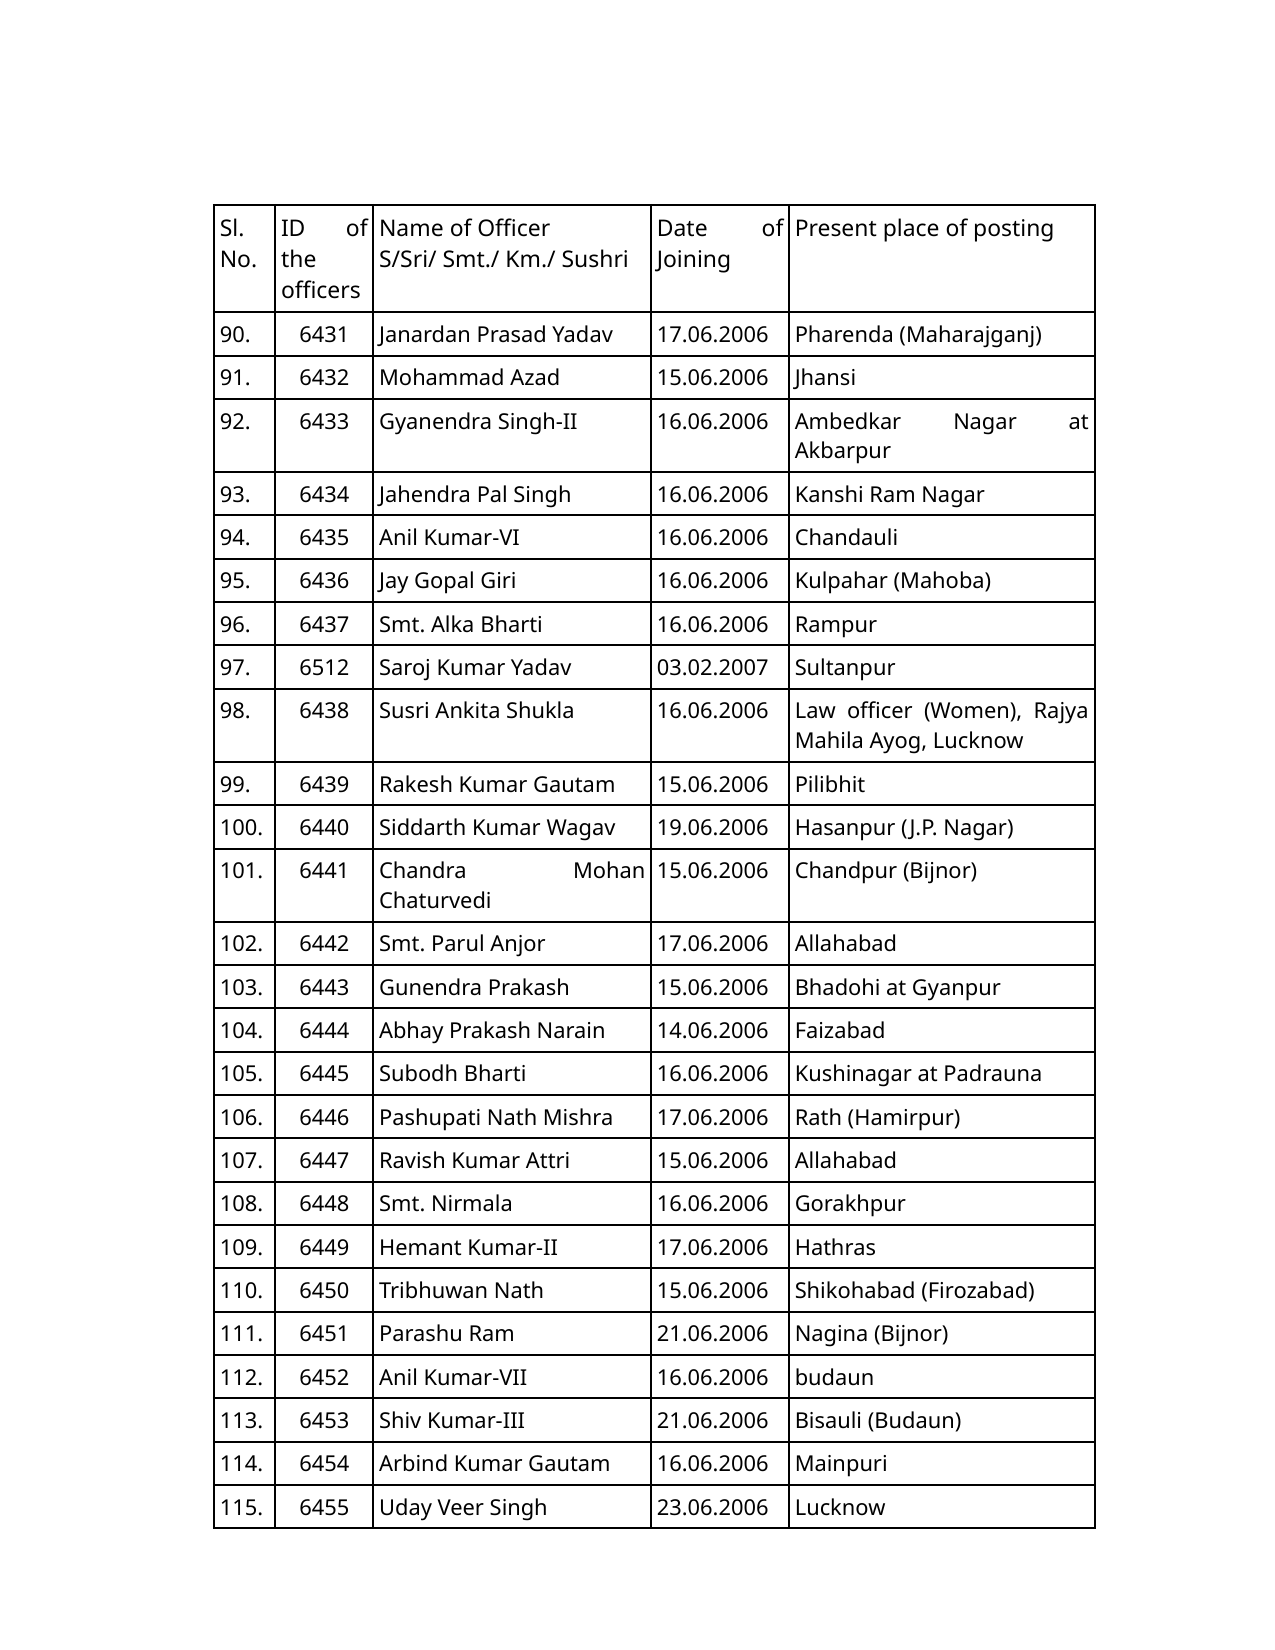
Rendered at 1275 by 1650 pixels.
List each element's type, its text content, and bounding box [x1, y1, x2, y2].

table_cell Janardan Prasad Yadav [374, 313, 650, 354]
table_cell 6442 [276, 923, 372, 964]
table_cell 6431 [276, 313, 372, 354]
table_header Date of Joining [652, 206, 788, 311]
table_cell 6434 [276, 473, 372, 514]
table_cell 6444 [276, 1009, 372, 1051]
table_cell Anil Kumar-VII [374, 1356, 650, 1397]
table_cell 16.06.2006 [652, 1356, 788, 1397]
table_cell Kanshi Ram Nagar [790, 473, 1094, 514]
table_cell 6441 [276, 850, 372, 921]
table_cell 6451 [276, 1313, 372, 1354]
table_cell Ravish Kumar Attri [374, 1139, 650, 1181]
table_cell Lucknow [790, 1486, 1094, 1527]
table_cell Shiv Kumar-III [374, 1399, 650, 1441]
table_cell Allahabad [790, 923, 1094, 964]
table_cell 14.06.2006 [652, 1009, 788, 1051]
table_cell 6439 [276, 763, 372, 804]
table_cell 6453 [276, 1399, 372, 1441]
table_cell [215, 923, 274, 964]
table_cell 6437 [276, 603, 372, 644]
table_cell Subodh Bharti [374, 1053, 650, 1094]
table_cell 16.06.2006 [652, 400, 788, 471]
table_header Present place of posting [790, 206, 1094, 311]
table_cell 6435 [276, 516, 372, 558]
table_cell [215, 966, 274, 1007]
table_cell 03.02.2007 [652, 646, 788, 688]
table_cell 6454 [276, 1443, 372, 1484]
table_cell 17.06.2006 [652, 1096, 788, 1137]
table_cell Smt. Nirmala [374, 1183, 650, 1224]
table_cell Bhadohi at Gyanpur [790, 966, 1094, 1007]
table_cell Shikohabad (Firozabad) [790, 1269, 1094, 1311]
table_cell Rakesh Kumar Gautam [374, 763, 650, 804]
table_cell 6432 [276, 357, 372, 398]
table_cell [215, 690, 274, 761]
table_cell Sultanpur [790, 646, 1094, 688]
table_cell 17.06.2006 [652, 923, 788, 964]
table_cell Kushinagar at Padrauna [790, 1053, 1094, 1094]
table_cell Jahendra Pal Singh [374, 473, 650, 514]
table_cell Saroj Kumar Yadav [374, 646, 650, 688]
table_cell [215, 1313, 274, 1354]
table_cell 21.06.2006 [652, 1399, 788, 1441]
table_cell [215, 1399, 274, 1441]
table_cell 6436 [276, 560, 372, 601]
table_cell 6449 [276, 1226, 372, 1267]
table_cell 15.06.2006 [652, 850, 788, 921]
table_cell Mohammad Azad [374, 357, 650, 398]
table_cell 16.06.2006 [652, 473, 788, 514]
table_cell Hemant Kumar-II [374, 1226, 650, 1267]
table_cell [215, 516, 274, 558]
table_cell 21.06.2006 [652, 1313, 788, 1354]
table_cell Gunendra Prakash [374, 966, 650, 1007]
table_cell [215, 603, 274, 644]
table_cell 6440 [276, 806, 372, 847]
table_cell [215, 1269, 274, 1311]
table_cell 6447 [276, 1139, 372, 1181]
table_cell 23.06.2006 [652, 1486, 788, 1527]
table_cell 16.06.2006 [652, 1053, 788, 1094]
table_cell [215, 473, 274, 514]
table_cell Nagina (Bijnor) [790, 1313, 1094, 1354]
table_cell [215, 850, 274, 921]
table_cell [215, 1183, 274, 1224]
table_header ID of the officers [276, 206, 372, 311]
table_cell Ambedkar Nagar at Akbarpur [790, 400, 1094, 471]
table_cell Bisauli (Budaun) [790, 1399, 1094, 1441]
table_cell 6446 [276, 1096, 372, 1137]
table_cell 16.06.2006 [652, 690, 788, 761]
table_cell Allahabad [790, 1139, 1094, 1181]
table_cell [215, 1053, 274, 1094]
table_cell [215, 1486, 274, 1527]
table_cell [215, 1139, 274, 1181]
table_cell [215, 313, 274, 354]
table_cell Pilibhit [790, 763, 1094, 804]
table_cell Anil Kumar-VI [374, 516, 650, 558]
table_cell Rampur [790, 603, 1094, 644]
table_cell 15.06.2006 [652, 357, 788, 398]
table_cell Susri Ankita Shukla [374, 690, 650, 761]
table_cell [215, 1096, 274, 1137]
table_cell Smt. Parul Anjor [374, 923, 650, 964]
table_cell 6450 [276, 1269, 372, 1311]
table_cell 6455 [276, 1486, 372, 1527]
table_cell 19.06.2006 [652, 806, 788, 847]
table_cell 16.06.2006 [652, 603, 788, 644]
table_cell Jhansi [790, 357, 1094, 398]
table_cell Mainpuri [790, 1443, 1094, 1484]
table_cell [215, 1226, 274, 1267]
table_cell Hasanpur (J.P. Nagar) [790, 806, 1094, 847]
table_cell 17.06.2006 [652, 1226, 788, 1267]
table_cell Kulpahar (Mahoba) [790, 560, 1094, 601]
table_cell Hathras [790, 1226, 1094, 1267]
table_cell 15.06.2006 [652, 1269, 788, 1311]
table_cell 16.06.2006 [652, 1183, 788, 1224]
table_cell Arbind Kumar Gautam [374, 1443, 650, 1484]
table_header Sl. No. [215, 206, 274, 311]
table_cell 6452 [276, 1356, 372, 1397]
table_header Name of Officer S/Sri/ Smt./ Km./ Sushri [374, 206, 650, 311]
table_cell 15.06.2006 [652, 763, 788, 804]
table_cell Chandra Mohan Chaturvedi [374, 850, 650, 921]
table_cell Abhay Prakash Narain [374, 1009, 650, 1051]
table_cell [215, 763, 274, 804]
table_cell [215, 1356, 274, 1397]
table_cell [215, 400, 274, 471]
table_cell Pharenda (Maharajganj) [790, 313, 1094, 354]
table_cell [215, 357, 274, 398]
table_cell 6448 [276, 1183, 372, 1224]
table_cell 16.06.2006 [652, 560, 788, 601]
table_cell Chandauli [790, 516, 1094, 558]
table_cell budaun [790, 1356, 1094, 1397]
table_cell Pashupati Nath Mishra [374, 1096, 650, 1137]
table_cell 6433 [276, 400, 372, 471]
table_cell Chandpur (Bijnor) [790, 850, 1094, 921]
table_cell Siddarth Kumar Wagav [374, 806, 650, 847]
table_cell Jay Gopal Giri [374, 560, 650, 601]
table_cell 6445 [276, 1053, 372, 1094]
table_cell [215, 1009, 274, 1051]
table_cell Gorakhpur [790, 1183, 1094, 1224]
table_cell [215, 1443, 274, 1484]
table_cell Faizabad [790, 1009, 1094, 1051]
table_cell 6512 [276, 646, 372, 688]
table_cell Tribhuwan Nath [374, 1269, 650, 1311]
table_cell 16.06.2006 [652, 516, 788, 558]
table_cell Parashu Ram [374, 1313, 650, 1354]
table_cell 15.06.2006 [652, 966, 788, 1007]
table_cell [215, 806, 274, 847]
table_cell [215, 560, 274, 601]
table_cell Smt. Alka Bharti [374, 603, 650, 644]
table_cell 17.06.2006 [652, 313, 788, 354]
table_cell 6443 [276, 966, 372, 1007]
table_cell [215, 646, 274, 688]
table_cell 6438 [276, 690, 372, 761]
table_cell Rath (Hamirpur) [790, 1096, 1094, 1137]
table_cell 16.06.2006 [652, 1443, 788, 1484]
table_cell Uday Veer Singh [374, 1486, 650, 1527]
table_cell Law officer (Women), Rajya Mahila Ayog, Lucknow [790, 690, 1094, 761]
table_cell 15.06.2006 [652, 1139, 788, 1181]
table_cell Gyanendra Singh-II [374, 400, 650, 471]
